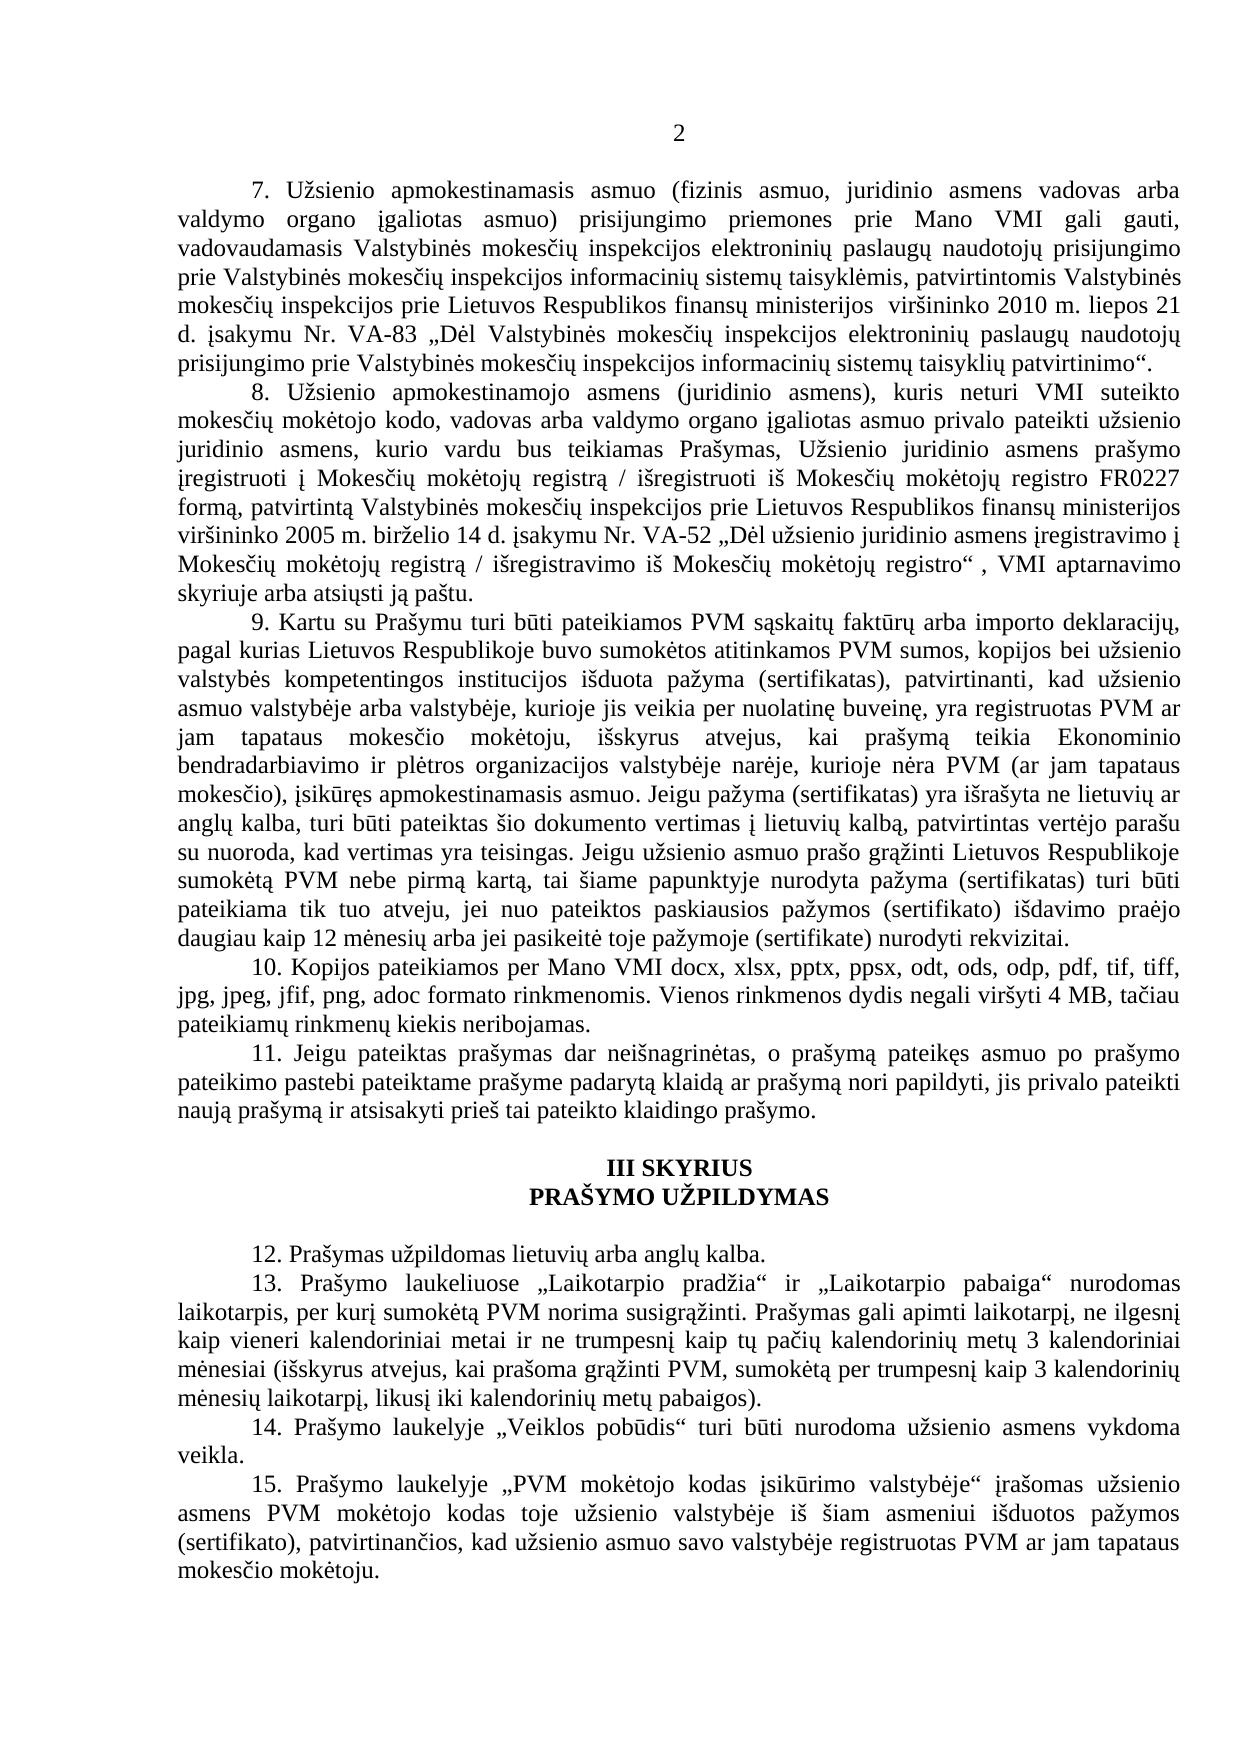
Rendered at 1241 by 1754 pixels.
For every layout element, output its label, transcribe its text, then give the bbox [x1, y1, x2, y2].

text PRAŠYMO UŽPILDYMAS [177, 1182, 1181, 1211]
text 13. Prašymo laukeliuose „Laikotarpio pradžia“ ir „Laikotarpio pabaiga“ nurodomas laikotarpis, per kurį sumokėtą PVM norima susigrąžinti. Prašymas gali apimti laikotarpį, ne ilgesnį kaip vieneri kalendoriniai metai ir ne trumpesnį kaip tų pačių kalendorinių metų 3 kalendoriniai mėnesiai (išskyrus atvejus, kai prašoma grąžinti PVM, sumokėtą per trumpesnį kaip 3 kalendorinių mėnesių laikotarpį, likusį iki kalendorinių metų pabaigos). [177, 1268, 1181, 1412]
text 9. Kartu su Prašymu turi būti pateikiamos PVM sąskaitų faktūrų arba importo deklaracijų, pagal kurias Lietuvos Respublikoje buvo sumokėtos atitinkamos PVM sumos, kopijos bei užsienio valstybės kompetentingos institucijos išduota pažyma (sertifikatas), patvirtinanti, kad užsienio asmuo valstybėje arba valstybėje, kurioje jis veikia per nuolatinę buveinę, yra registruotas PVM ar jam tapataus mokesčio mokėtoju, išskyrus atvejus, kai prašymą teikia Ekonominio bendradarbiavimo ir plėtros organizacijos valstybėje narėje, kurioje nėra PVM (ar jam tapataus mokesčio), įsikūręs apmokestinamasis asmuo. Jeigu pažyma (sertifikatas) yra išrašyta ne lietuvių ar anglų kalba, turi būti pateiktas šio dokumento vertimas į lietuvių kalbą, patvirtintas vertėjo parašu su nuoroda, kad vertimas yra teisingas. Jeigu užsienio asmuo prašo grąžinti Lietuvos Respublikoje sumokėtą PVM nebe pirmą kartą, tai šiame papunktyje nurodyta pažyma (sertifikatas) turi būti pateikiama tik tuo atveju, jei nuo pateiktos paskiausios pažymos (sertifikato) išdavimo praėjo daugiau kaip 12 mėnesių arba jei pasikeitė toje pažymoje (sertifikate) nurodyti rekvizitai. [177, 607, 1181, 952]
text 11. Jeigu pateiktas prašymas dar neišnagrinėtas, o prašymą pateikęs asmuo po prašymo pateikimo pastebi pateiktame prašyme padarytą klaidą ar prašymą nori papildyti, jis privalo pateikti naują prašymą ir atsisakyti prieš tai pateikto klaidingo prašymo. [177, 1038, 1181, 1124]
text 14. Prašymo laukelyje „Veiklos pobūdis“ turi būti nurodoma užsienio asmens vykdoma veikla. [177, 1412, 1181, 1469]
text 15. Prašymo laukelyje „PVM mokėtojo kodas įsikūrimo valstybėje“ įrašomas užsienio asmens PVM mokėtojo kodas toje užsienio valstybėje iš šiam asmeniui išduotos pažymos (sertifikato), patvirtinančios, kad užsienio asmuo savo valstybėje registruotas PVM ar jam tapataus mokesčio mokėtoju. [177, 1469, 1181, 1584]
text 10. Kopijos pateikiamos per Mano VMI docx, xlsx, pptx, ppsx, odt, ods, odp, pdf, tif, tiff, jpg, jpeg, jfif, png, adoc formato rinkmenomis. Vienos rinkmenos dydis negali viršyti 4 MB, tačiau pateikiamų rinkmenų kiekis neribojamas. [177, 952, 1181, 1038]
text 12. Prašymas užpildomas lietuvių arba anglų kalba. [177, 1239, 1181, 1268]
text 7. Užsienio apmokestinamasis asmuo (fizinis asmuo, juridinio asmens vadovas arba valdymo organo įgaliotas asmuo) prisijungimo priemones prie Mano VMI gali gauti, vadovaudamasis Valstybinės mokesčių inspekcijos elektroninių paslaugų naudotojų prisijungimo prie Valstybinės mokesčių inspekcijos informacinių sistemų taisyklėmis, patvirtintomis Valstybinės mokesčių inspekcijos prie Lietuvos Respublikos finansų ministerijos viršininko 2010 m. liepos 21 d. įsakymu Nr. VA-83 „Dėl Valstybinės mokesčių inspekcijos elektroninių paslaugų naudotojų prisijungimo prie Valstybinės mokesčių inspekcijos informacinių sistemų taisyklių patvirtinimo“. [177, 176, 1181, 377]
text 8. Užsienio apmokestinamojo asmens (juridinio asmens), kuris neturi VMI suteikto mokesčių mokėtojo kodo, vadovas arba valdymo organo įgaliotas asmuo privalo pateikti užsienio juridinio asmens, kurio vardu bus teikiamas Prašymas, Užsienio juridinio asmens prašymo įregistruoti į Mokesčių mokėtojų registrą / išregistruoti iš Mokesčių mokėtojų registro FR0227 formą, patvirtintą Valstybinės mokesčių inspekcijos prie Lietuvos Respublikos finansų ministerijos viršininko 2005 m. birželio 14 d. įsakymu Nr. VA-52 „Dėl užsienio juridinio asmens įregistravimo į Mokesčių mokėtojų registrą / išregistravimo iš Mokesčių mokėtojų registro“ , VMI aptarnavimo skyriuje arba atsiųsti ją paštu. [177, 377, 1181, 607]
text III SKYRIUS [177, 1153, 1181, 1182]
